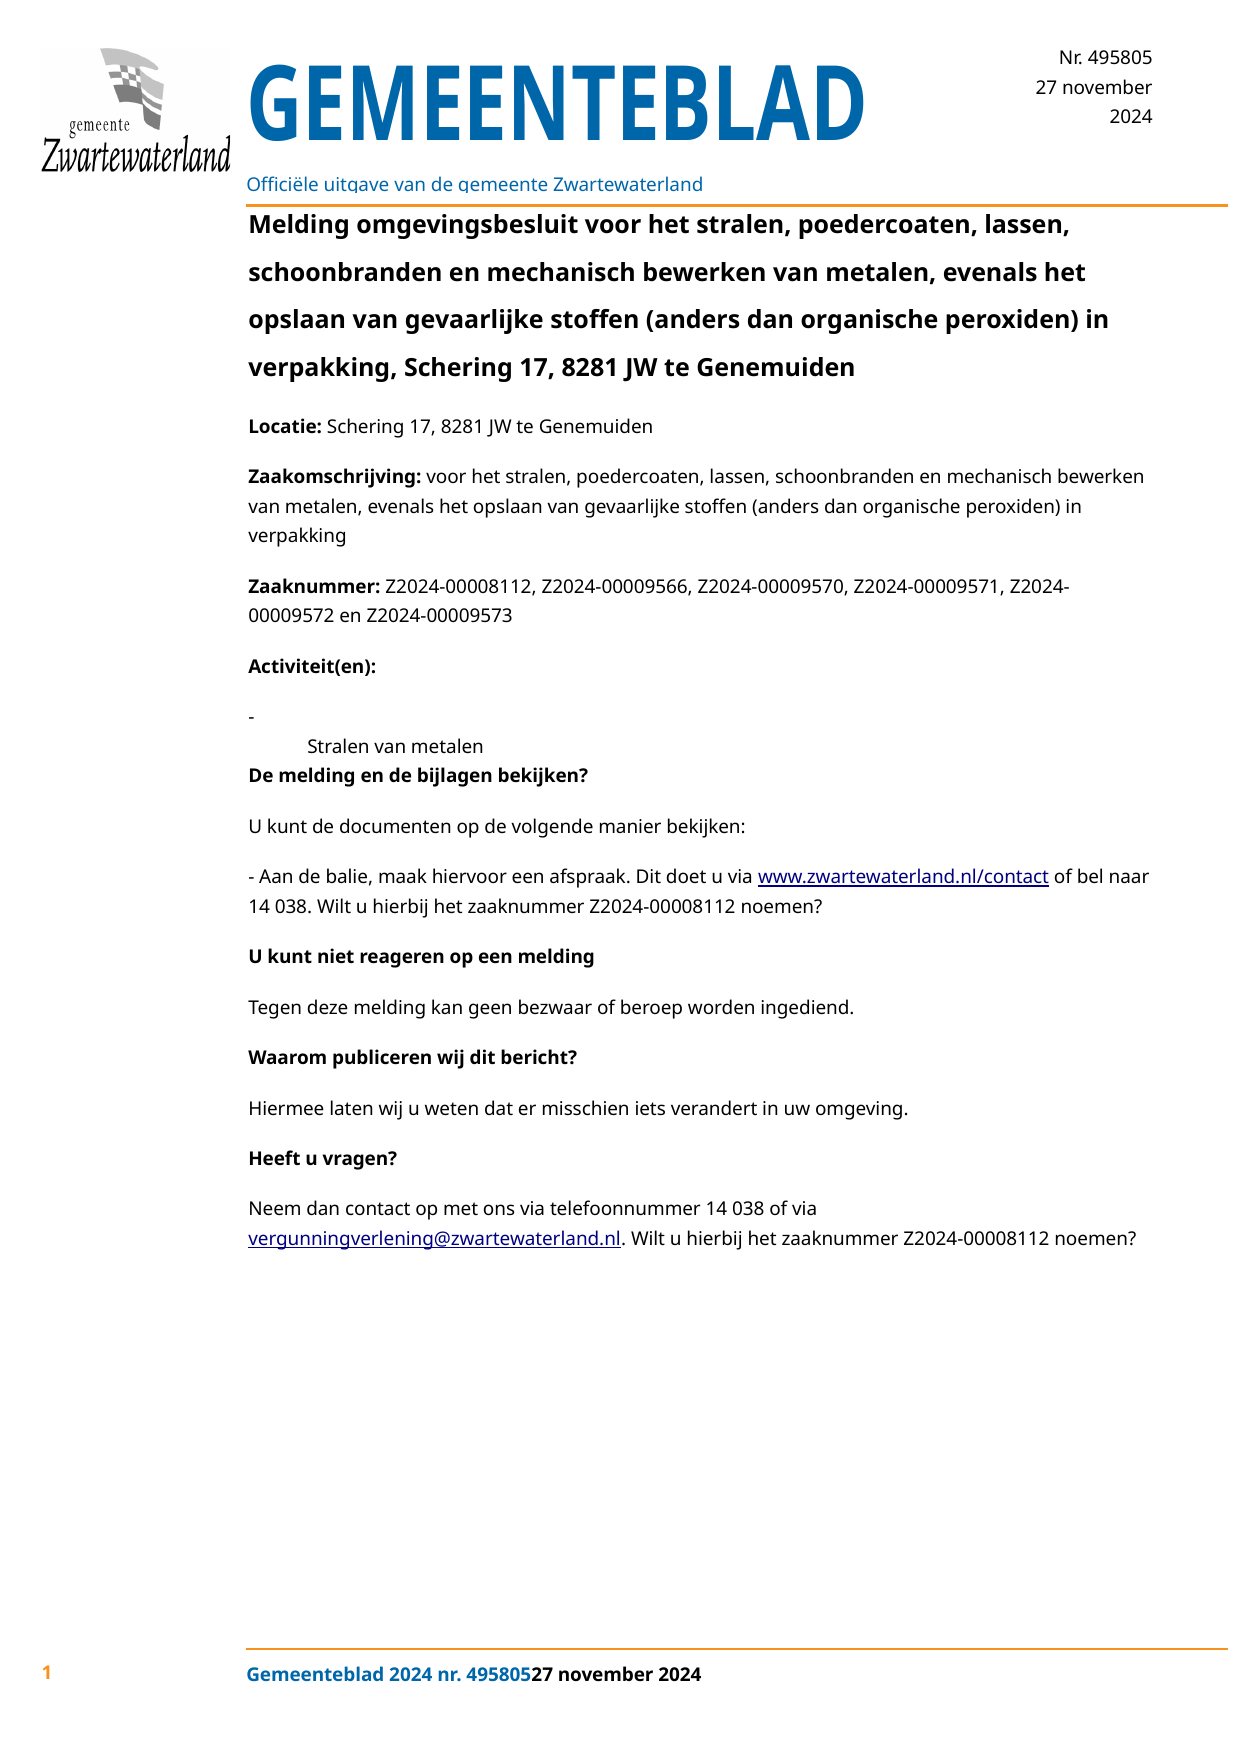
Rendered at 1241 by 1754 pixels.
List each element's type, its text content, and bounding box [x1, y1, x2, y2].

text U kunt niet reageren op een melding [248, 943, 1152, 969]
text Locatie: Schering 17, 8281 JW te Genemuiden [248, 413, 1152, 439]
picture [41, 47, 231, 172]
text Melding omgevingsbesluit voor het stralen, poedercoaten, lassen, schoonbranden en mechanisch bewerken van metalen, evenals het opslaan van gevaarlijke stoffen (anders dan organische peroxiden) in verpakking, Schering 17, 8281 JW te Genemuiden [248, 207, 1152, 384]
text Activiteit(en): [248, 653, 1152, 679]
text Zaakomschrijving: voor het stralen, poedercoaten, lassen, schoonbranden en mechanisch bewerken van metalen, evenals het opslaan van gevaarlijke stoffen (anders dan organische peroxiden) in verpakking [248, 463, 1152, 548]
text - Aan de balie, maak hiervoor een afspraak. Dit doet u via www.zwartewaterland.nl/contact of bel naar 14 038. Wilt u hierbij het zaaknummer Z2024-00008112 noemen? [248, 863, 1152, 919]
text Neem dan contact op met ons via telefoonnummer 14 038 of via vergunningverlening@zwartewaterland.nl. Wilt u hierbij het zaaknummer Z2024-00008112 noemen? [248, 1196, 1152, 1251]
text Tegen deze melding kan geen bezwaar of beroep worden ingediend. [248, 994, 1152, 1020]
list Stralen van metalen [248, 733, 1152, 759]
text Waarom publiceren wij dit bericht? [248, 1044, 1152, 1070]
text Zaaknummer: Z2024-00008112, Z2024-00009566, Z2024-00009570, Z2024-00009571, Z2024-00009572 en Z2024-00009573 [248, 573, 1152, 628]
text De melding en de bijlagen bekijken? [248, 763, 1152, 788]
text Hiermee laten wij u weten dat er misschien iets verandert in uw omgeving. [248, 1095, 1152, 1121]
text U kunt de documenten op de volgende manier bekijken: [248, 813, 1152, 839]
text Heeft u vragen? [248, 1145, 1152, 1171]
